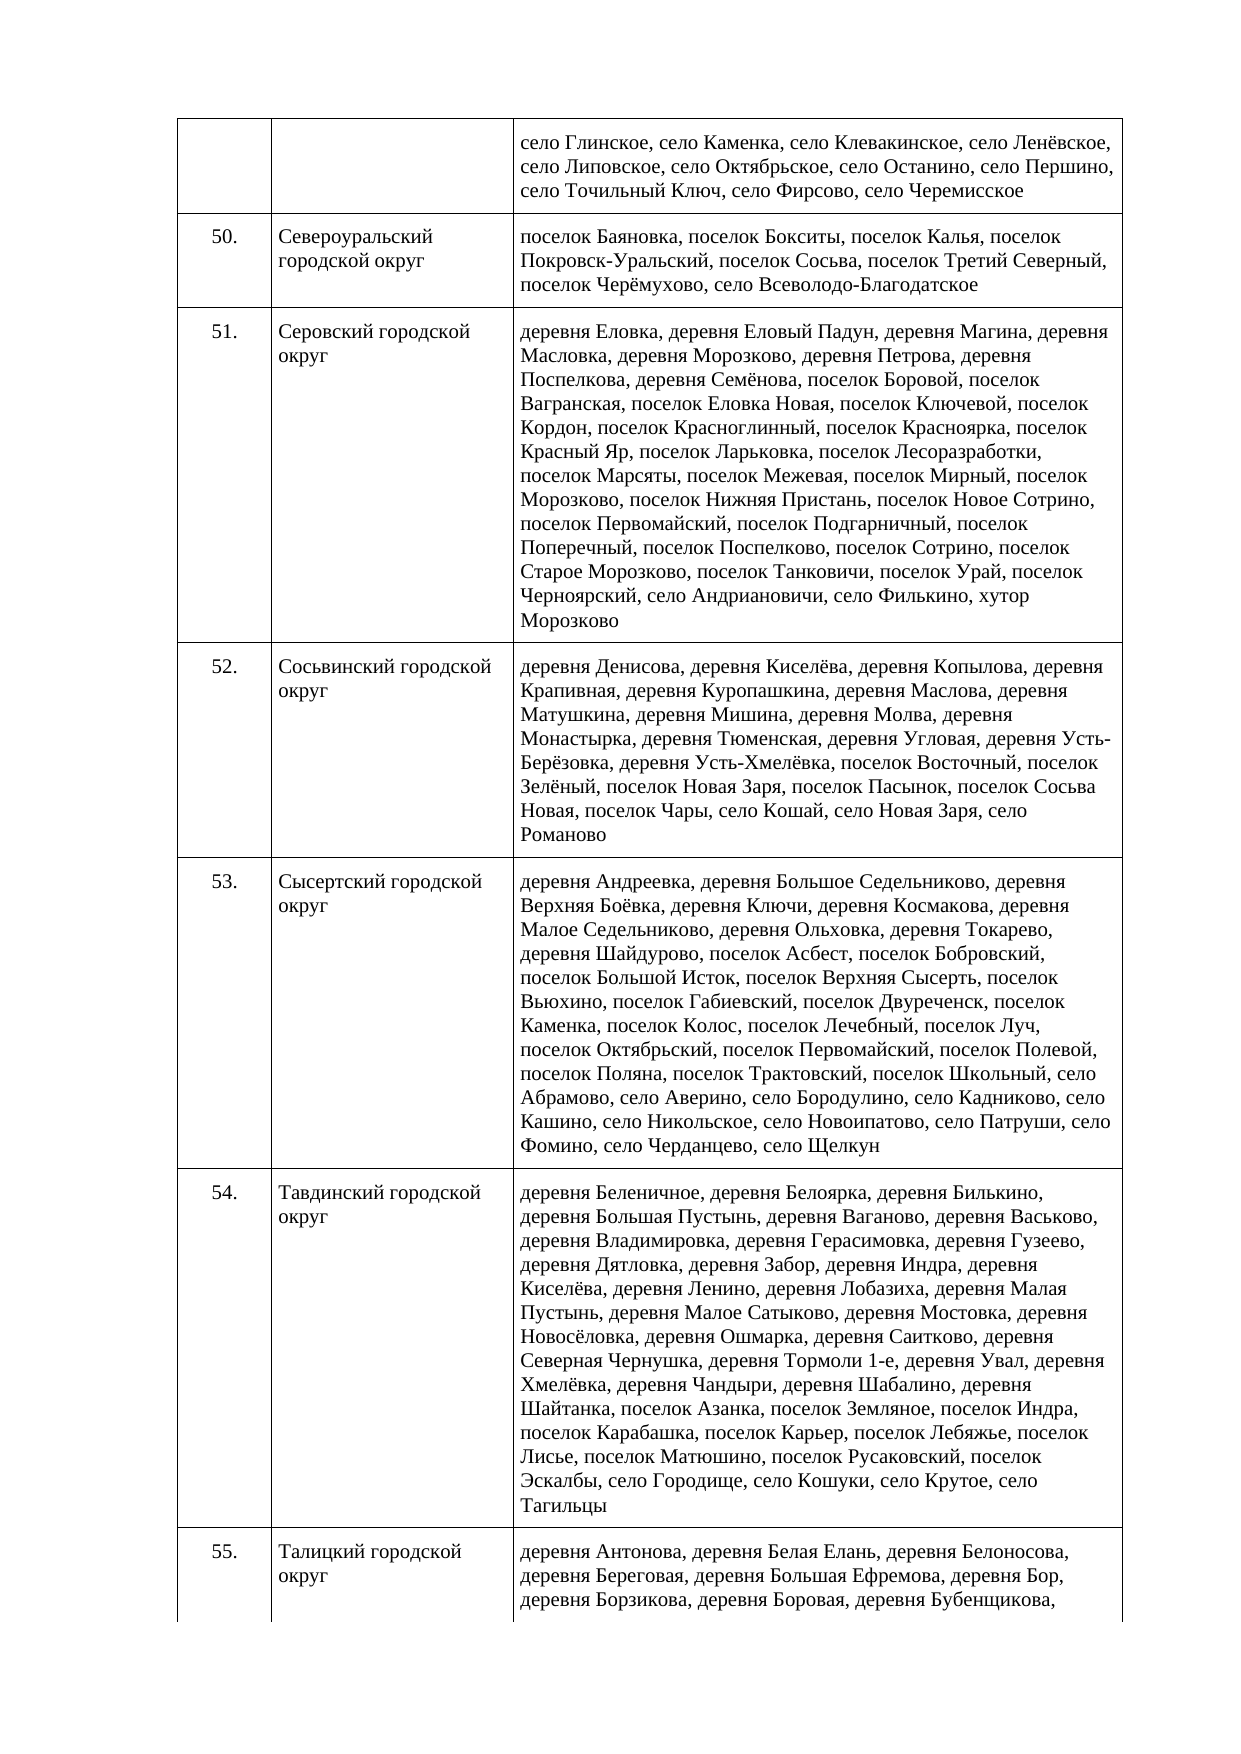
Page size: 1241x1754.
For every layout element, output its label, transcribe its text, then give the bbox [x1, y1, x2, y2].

table_cell деревня Беленичное, деревня Белоярка, деревня Билькино, деревня Большая Пустынь, деревня Ваганово, деревня Васьково, деревня Владимировка, деревня Герасимовка, деревня Гузеево, деревня Дятловка, деревня Забор, деревня Индра, деревня Киселёва, деревня Ленино, деревня Лобазиха, деревня Малая Пустынь, деревня Малое Сатыково, деревня Мостовка, деревня Новосёловка, деревня Ошмарка, деревня Саитково, деревня Северная Чернушка, деревня Тормоли 1-е, деревня Увал, деревня Хмелёвка, деревня Чандыри, деревня Шабалино, деревня Шайтанка, поселок Азанка, поселок Земляное, поселок Индра, поселок Карабашка, поселок Карьер, поселок Лебяжье, поселок Лисье, поселок Матюшино, поселок Русаковский, поселок Эскалбы, село Городище, село Кошуки, село Крутое, село Тагильцы [514, 1169, 1122, 1527]
table_cell деревня Еловка, деревня Еловый Падун, деревня Магина, деревня Масловка, деревня Морозково, деревня Петрова, деревня Поспелкова, деревня Семёнова, поселок Боровой, поселок Вагранская, поселок Еловка Новая, поселок Ключевой, поселок Кордон, поселок Красноглинный, поселок Красноярка, поселок Красный Яр, поселок Ларьковка, поселок Лесоразработки, поселок Марсяты, поселок Межевая, поселок Мирный, поселок Морозково, поселок Нижняя Пристань, поселок Новое Сотрино, поселок Первомайский, поселок Подгарничный, поселок Поперечный, поселок Поспелково, поселок Сотрино, поселок Старое Морозково, поселок Танковичи, поселок Урай, поселок Черноярский, село Андриановичи, село Филькино, хутор Морозково [514, 308, 1122, 642]
table_cell Сосьвинский городской округ [272, 643, 513, 857]
table_cell [178, 119, 271, 213]
table_cell Талицкий городской округ [272, 1528, 513, 1622]
table_cell [272, 119, 513, 213]
table_cell село Глинское, село Каменка, село Клевакинское, село Ленёвское, село Липовское, село Октябрьское, село Останино, село Першино, село Точильный Ключ, село Фирсово, село Черемисское [514, 119, 1122, 213]
table_cell деревня Андреевка, деревня Большое Седельниково, деревня Верхняя Боёвка, деревня Ключи, деревня Космакова, деревня Малое Седельниково, деревня Ольховка, деревня Токарево, деревня Шайдурово, поселок Асбест, поселок Бобровский, поселок Большой Исток, поселок Верхняя Сысерть, поселок Вьюхино, поселок Габиевский, поселок Двуреченск, поселок Каменка, поселок Колос, поселок Лечебный, поселок Луч, поселок Октябрьский, поселок Первомайский, поселок Полевой, поселок Поляна, поселок Трактовский, поселок Школьный, село Абрамово, село Аверино, село Бородулино, село Кадниково, село Кашино, село Никольское, село Новоипатово, село Патруши, село Фомино, село Черданцево, село Щелкун [514, 858, 1122, 1168]
table_cell Тавдинский городской округ [272, 1169, 513, 1527]
table_cell деревня Денисова, деревня Киселёва, деревня Копылова, деревня Крапивная, деревня Куропашкина, деревня Маслова, деревня Матушкина, деревня Мишина, деревня Молва, деревня Монастырка, деревня Тюменская, деревня Угловая, деревня Усть-Берёзовка, деревня Усть-Хмелёвка, поселок Восточный, поселок Зелёный, поселок Новая Заря, поселок Пасынок, поселок Сосьва Новая, поселок Чары, село Кошай, село Новая Заря, село Романово [514, 643, 1122, 857]
table_cell 55. [178, 1528, 271, 1622]
table_cell поселок Баяновка, поселок Бокситы, поселок Калья, поселок Покровск-Уральский, поселок Сосьва, поселок Третий Северный, поселок Черёмухово, село Всеволодо-Благодатское [514, 214, 1122, 307]
table_cell Североуральский городской округ [272, 214, 513, 307]
table_cell 53. [178, 858, 271, 1168]
table_cell 50. [178, 214, 271, 307]
table_cell Серовский городской округ [272, 308, 513, 642]
table_cell 51. [178, 308, 271, 642]
table_cell Сысертский городской округ [272, 858, 513, 1168]
table_cell деревня Антонова, деревня Белая Елань, деревня Белоносова, деревня Береговая, деревня Большая Ефремова, деревня Бор, деревня Борзикова, деревня Боровая, деревня Бубенщикова, [514, 1528, 1122, 1622]
table_cell 52. [178, 643, 271, 857]
table_cell 54. [178, 1169, 271, 1527]
